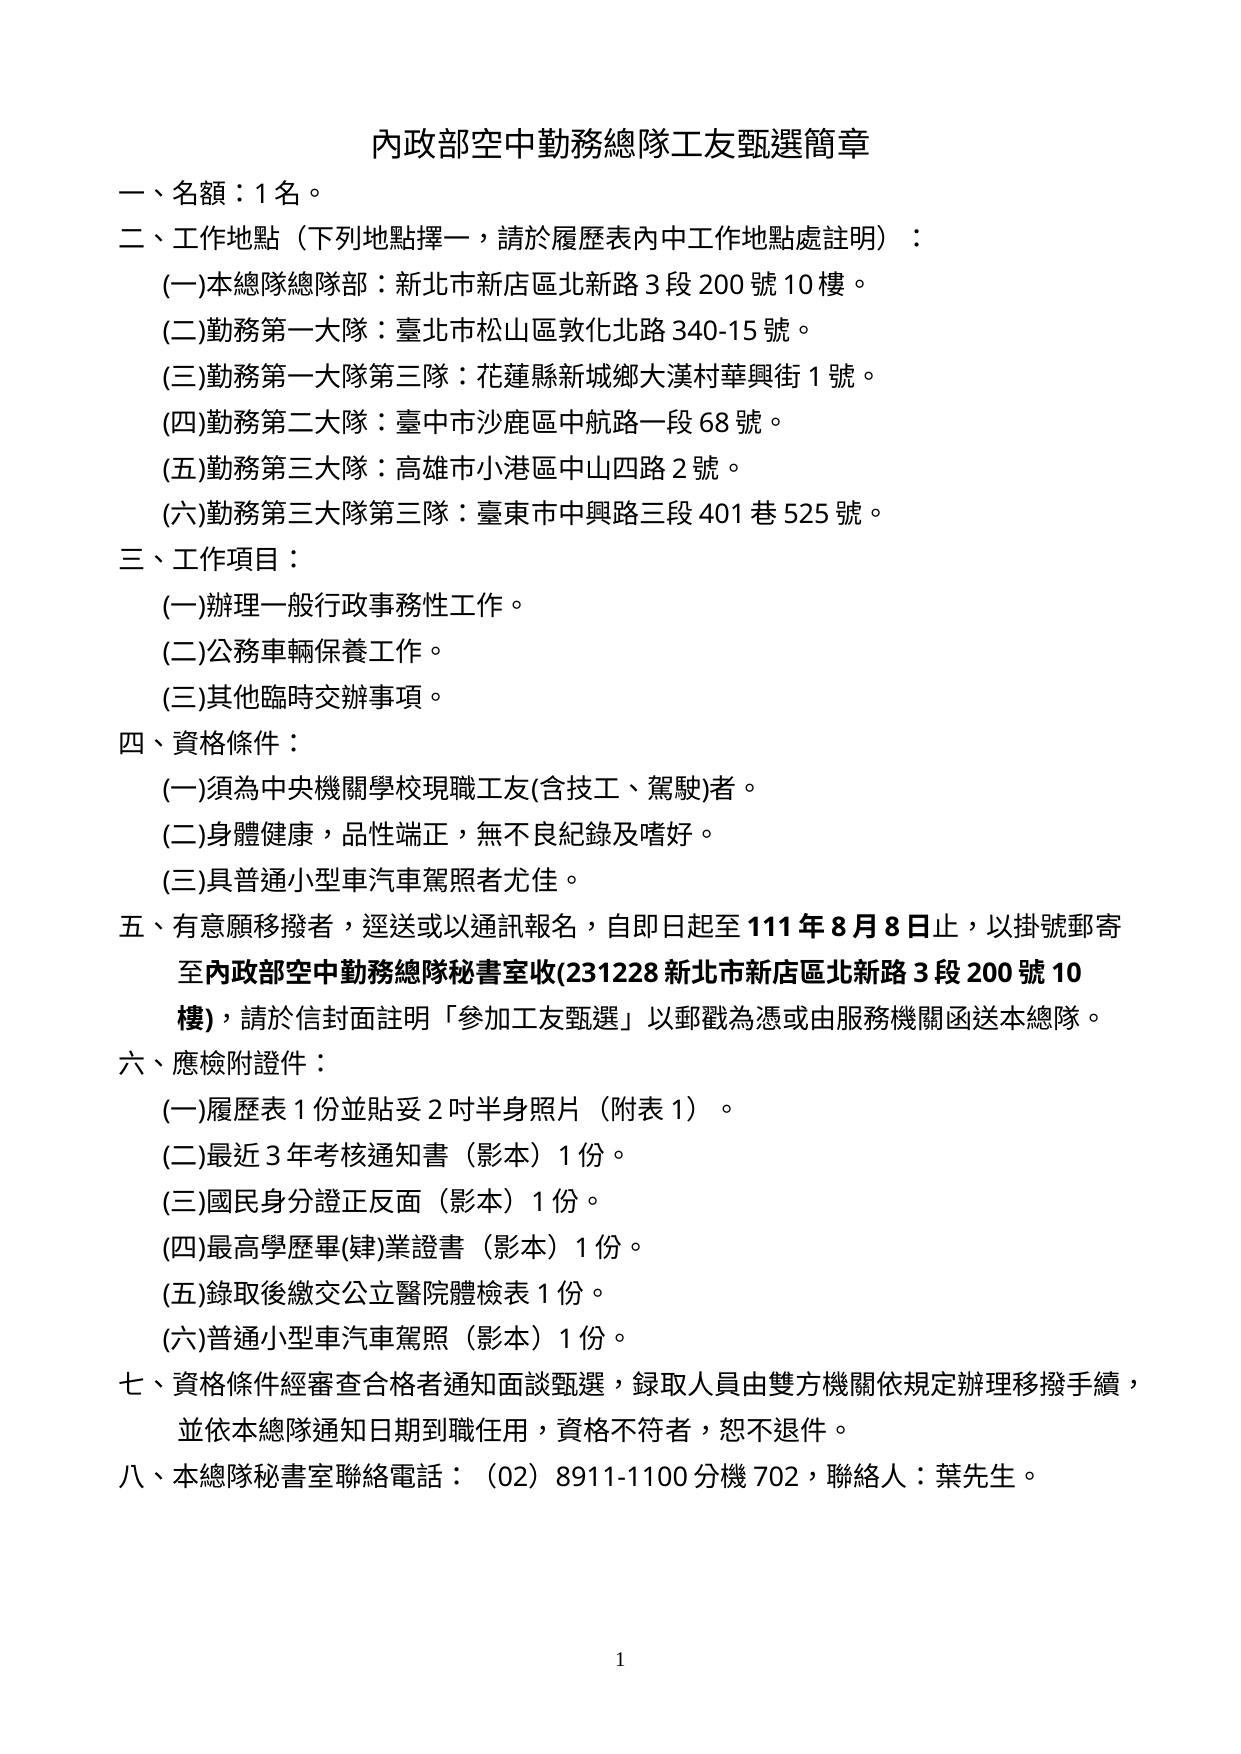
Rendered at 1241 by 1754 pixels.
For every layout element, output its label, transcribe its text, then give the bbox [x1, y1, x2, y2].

text (五)勤務第三大隊：高雄巿小港區中山四路2號。 [162, 441, 1122, 487]
text (六)勤務第三大隊第三隊：臺東巿中興路三段401巷525號。 [162, 487, 1122, 533]
text (五)錄取後繳交公立醫院體檢表1份。 [162, 1266, 1122, 1312]
text (四)勤務第二大隊：臺中市沙鹿區中航路一段68號。 [162, 396, 1122, 441]
text (三)勤務第一大隊第三隊：花蓮縣新城鄉大漢村華興街1號。 [162, 350, 1122, 396]
text (四)最高學歷畢(肄)業證書（影本）1份。 [162, 1221, 1122, 1266]
text (一)本總隊總隊部：新北巿新店區北新路3段200號10樓。 [162, 258, 1122, 304]
text 一、名額：1名。 [118, 166, 1122, 212]
text 四、資格條件： [118, 716, 1122, 762]
text 二、工作地點（下列地點擇一，請於履歷表內中工作地點處註明）： [118, 212, 1122, 258]
text 六、應檢附證件： [118, 1037, 1122, 1083]
text 三、工作項目： [118, 533, 1122, 579]
text (二)公務車輛保養工作。 [162, 625, 1122, 671]
text (一)履歷表1份並貼妥2吋半身照片（附表1）。 [162, 1083, 1122, 1129]
text (二)最近3年考核通知書（影本）1份。 [162, 1129, 1122, 1175]
text (一)須為中央機關學校現職工友(含技工、駕駛)者。 [162, 762, 1122, 808]
text (三)具普通小型車汽車駕照者尤佳。 [162, 854, 1122, 900]
text (六)普通小型車汽車駕照（影本）1份。 [162, 1312, 1122, 1358]
text (一)辦理一般行政事務性工作。 [162, 579, 1122, 625]
text 七、資格條件經審查合格者通知面談甄選，録取人員由雙方機關依規定辦理移撥手續，並依本總隊通知日期到職任用，資格不符者，恕不退件。 [118, 1358, 1122, 1450]
text 八、本總隊秘書室聯絡電話：（02）8911-1100分機702，聯絡人：葉先生。 [118, 1450, 1122, 1496]
text (二)身體健康，品性端正，無不良紀錄及嗜好。 [162, 808, 1122, 854]
text (三)國民身分證正反面（影本）1份。 [162, 1175, 1122, 1221]
text 內政部空中勤務總隊工友甄選簡章 [118, 118, 1122, 166]
text (三)其他臨時交辦事項。 [162, 671, 1122, 716]
text (二)勤務第一大隊：臺北巿松山區敦化北路340-15號。 [162, 304, 1122, 350]
text 五、有意願移撥者，逕送或以通訊報名，自即日起至111年8月8日止，以掛號郵寄至內政部空中勤務總隊秘書室收(231228新北市新店區北新路3段200號10樓)，請於信封面註明「參加工友甄選」以郵戳為憑或由服務機關函送本總隊。 [118, 900, 1122, 1037]
